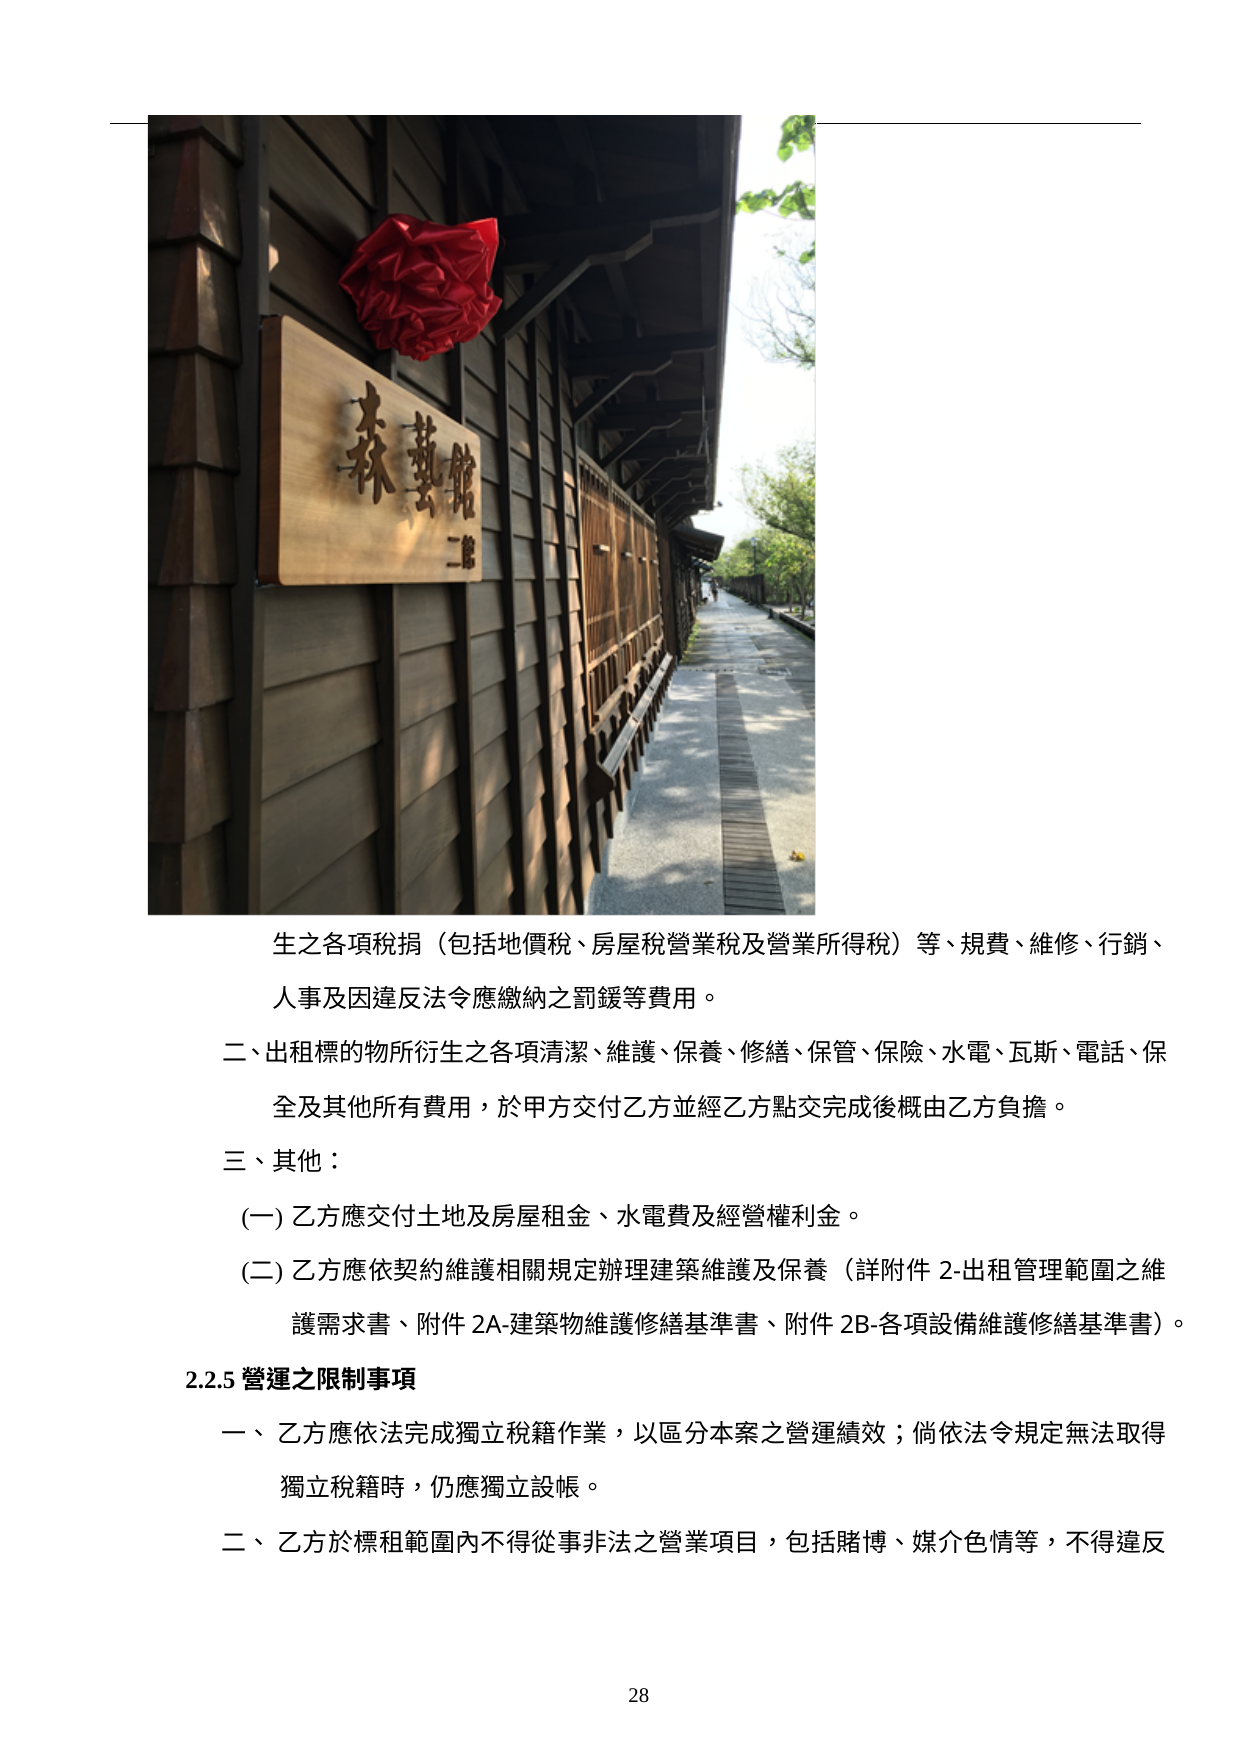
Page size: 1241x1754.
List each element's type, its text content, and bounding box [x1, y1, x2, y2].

text 二、出租標的物所衍生之各項清潔、維護、保養、修繕、保管、保險、水電、瓦斯、電話、保全及其他所有費用，於甲方交付乙方並經乙方點交完成後概由乙方負擔。 [223, 1033, 1167, 1123]
list 乙方應依法完成獨立稅籍作業，以區分本案之營運績效；倘依法令規定無法取得獨立稅籍時，仍應獨立設帳。 [222, 1413, 1167, 1504]
list 乙方應依契約維護相關規定辦理建築維護及保養（詳附件2-出租管理範圍之維護需求書、附件2A-建築物維護修繕基準書、附件2B-各項設備維護修繕基準書）。 [241, 1250, 1167, 1341]
list 乙方應交付土地及房屋租金、水電費及經營權利金。 [241, 1196, 1167, 1232]
text 三、其他： [223, 1142, 1167, 1178]
list 乙方於標租範圍內不得從事非法之營業項目，包括賭博、媒介色情等，不得違反 [222, 1522, 1167, 1558]
text 一、乙方應自負盈虧負責管理、維護甲方所交付之出租標的物，並應負擔受託營運所衍生之各項稅捐（包括地價稅、房屋稅營業稅及營業所得稅）等、規費、維修、行銷、人事及因違反法令應繳納之罰鍰等費用。 [223, 924, 1167, 1015]
picture [147, 115, 817, 917]
text 2.2.5 營運之限制事項 [185, 1359, 1167, 1395]
